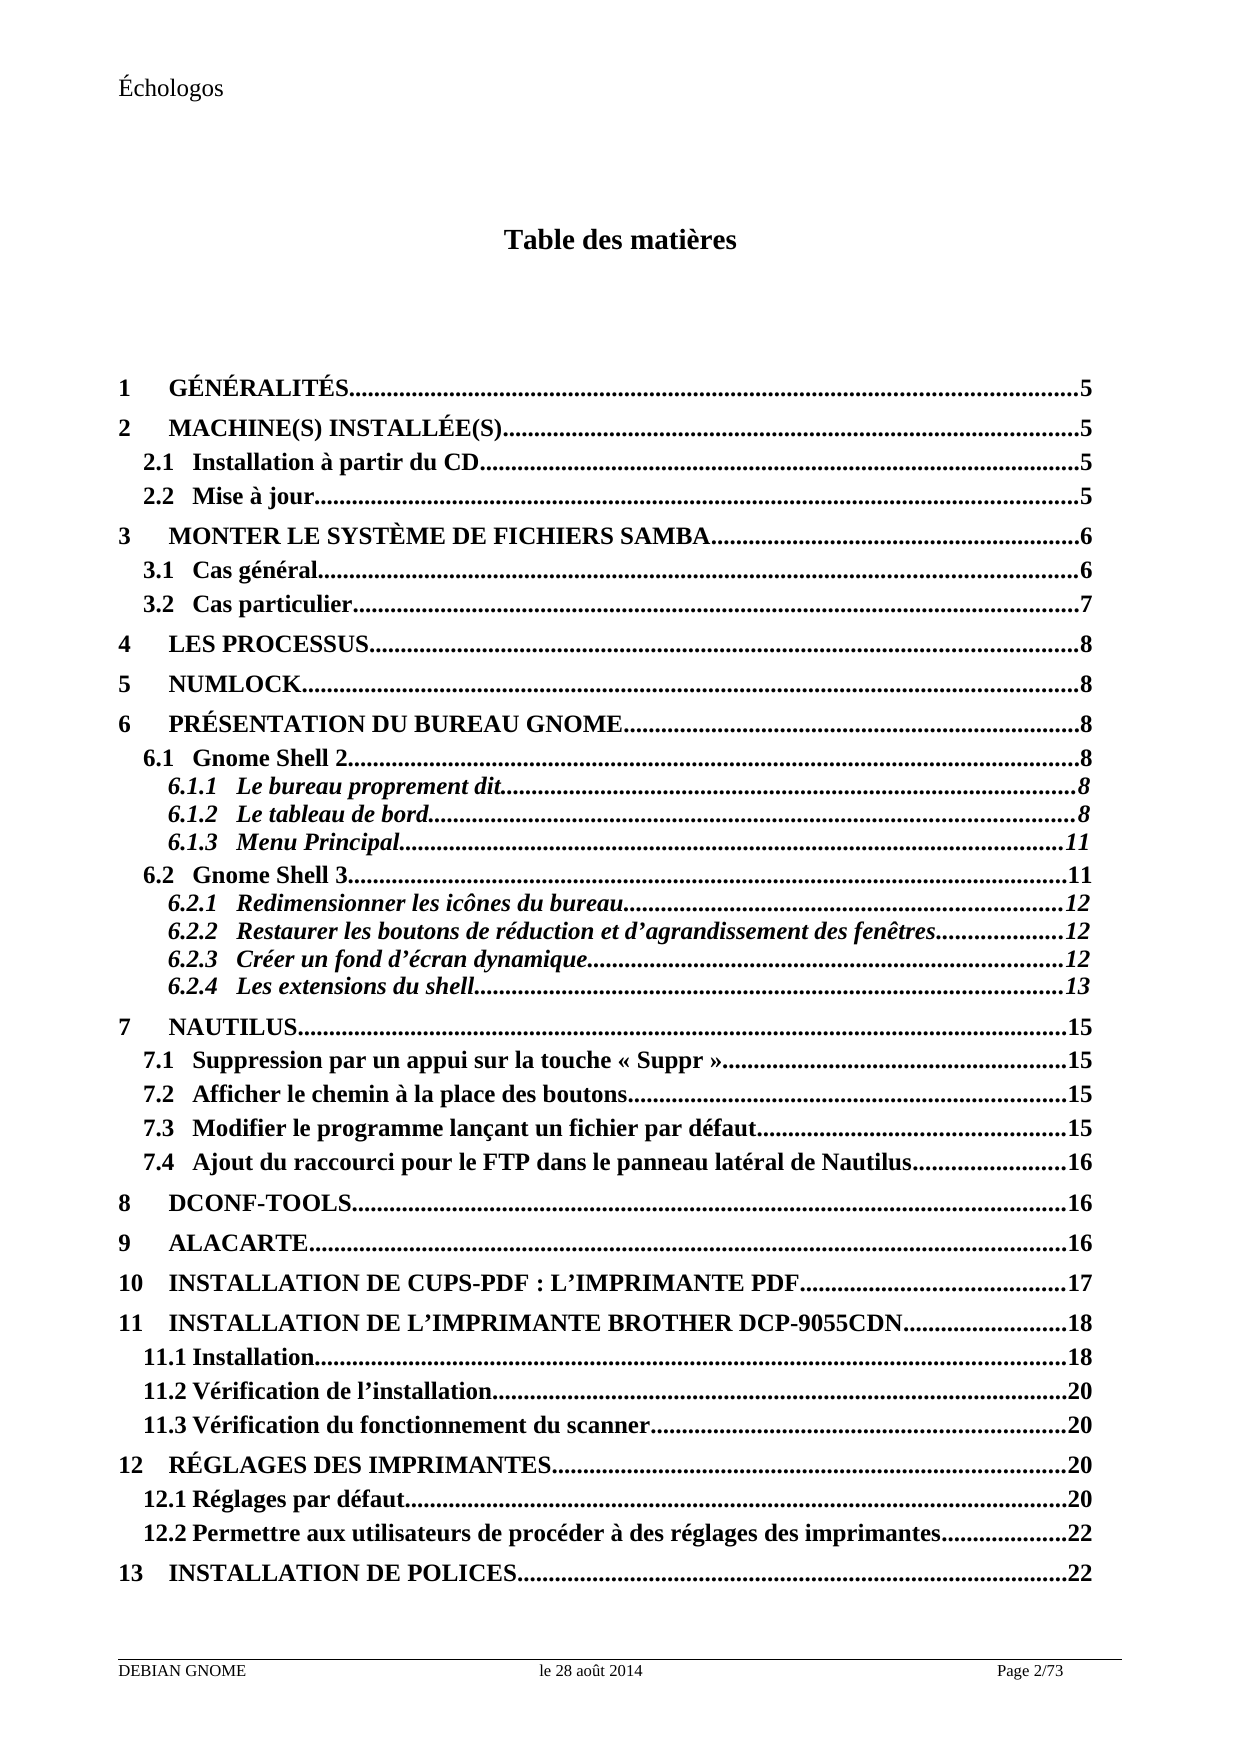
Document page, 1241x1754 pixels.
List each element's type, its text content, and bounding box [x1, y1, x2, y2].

text 1 Généralités 5 [118, 374, 1092, 401]
text 12 Réglages des imprimantes 20 [118, 1451, 1092, 1479]
text 11.3 Vérification du fonctionnement du scanner 20 [143, 1411, 1092, 1439]
text 7.3 Modifier le programme lançant un fichier par défaut 15 [143, 1114, 1092, 1142]
text 6.2.3 Créer un fond d’écran dynamique 12 [168, 945, 1092, 972]
text 6.1 Gnome Shell 2 8 [143, 744, 1092, 772]
text 12.2 Permettre aux utilisateurs de procéder à des réglages des imprimantes 22 [143, 1519, 1092, 1547]
text 6.2.4 Les extensions du shell 13 [168, 972, 1092, 1000]
text 7.1 Suppression par un appui sur la touche « Suppr » 15 [143, 1047, 1092, 1074]
text 7.2 Afficher le chemin à la place des boutons 15 [143, 1081, 1092, 1108]
text 5 NumLock 8 [118, 670, 1092, 698]
text 9 ALACARTE 16 [118, 1229, 1092, 1257]
text 3.2 Cas particulier 7 [143, 590, 1092, 618]
text 6.2.2 Restaurer les boutons de réduction et d’agrandissement des fenêtres 12 [168, 917, 1092, 945]
text Table des matières [118, 206, 1122, 256]
text 8 Dconf-tools 16 [118, 1189, 1092, 1216]
text 3.1 Cas général 6 [143, 556, 1092, 584]
text 2 Machine(s) installée(s) 5 [118, 414, 1092, 442]
text 11 Installation de l’imprimante BROTHER DCP-9055CDN 18 [118, 1309, 1092, 1337]
text 11.1 Installation 18 [143, 1343, 1092, 1371]
text 7 NAUTILUS 15 [118, 1013, 1092, 1040]
text 6.1.3 Menu Principal 11 [168, 828, 1092, 855]
text 6 Présentation du bureau Gnome 8 [118, 711, 1092, 738]
text 6.2 Gnome Shell 3 11 [143, 862, 1092, 889]
text 2.1 Installation à partir du CD 5 [143, 448, 1092, 476]
text 11.2 Vérification de l’installation 20 [143, 1377, 1092, 1405]
text 10 Installation de cups-pdf : l’imprimante PDF 17 [118, 1269, 1092, 1297]
text 7.4 Ajout du raccourci pour le FTP dans le panneau latéral de Nautilus 16 [143, 1148, 1092, 1176]
text 6.1.1 Le bureau proprement dit 8 [168, 772, 1092, 800]
text 4 Les processus 8 [118, 630, 1092, 658]
text 3 Monter le système de fichiers Samba 6 [118, 522, 1092, 550]
text 12.1 Réglages par défaut 20 [143, 1485, 1092, 1513]
text 2.2 Mise à jour 5 [143, 482, 1092, 509]
text 6.1.2 Le tableau de bord 8 [168, 800, 1092, 828]
text 13 Installation de polices 22 [118, 1559, 1092, 1587]
text 6.2.1 Redimensionner les icônes du bureau 12 [168, 889, 1092, 917]
